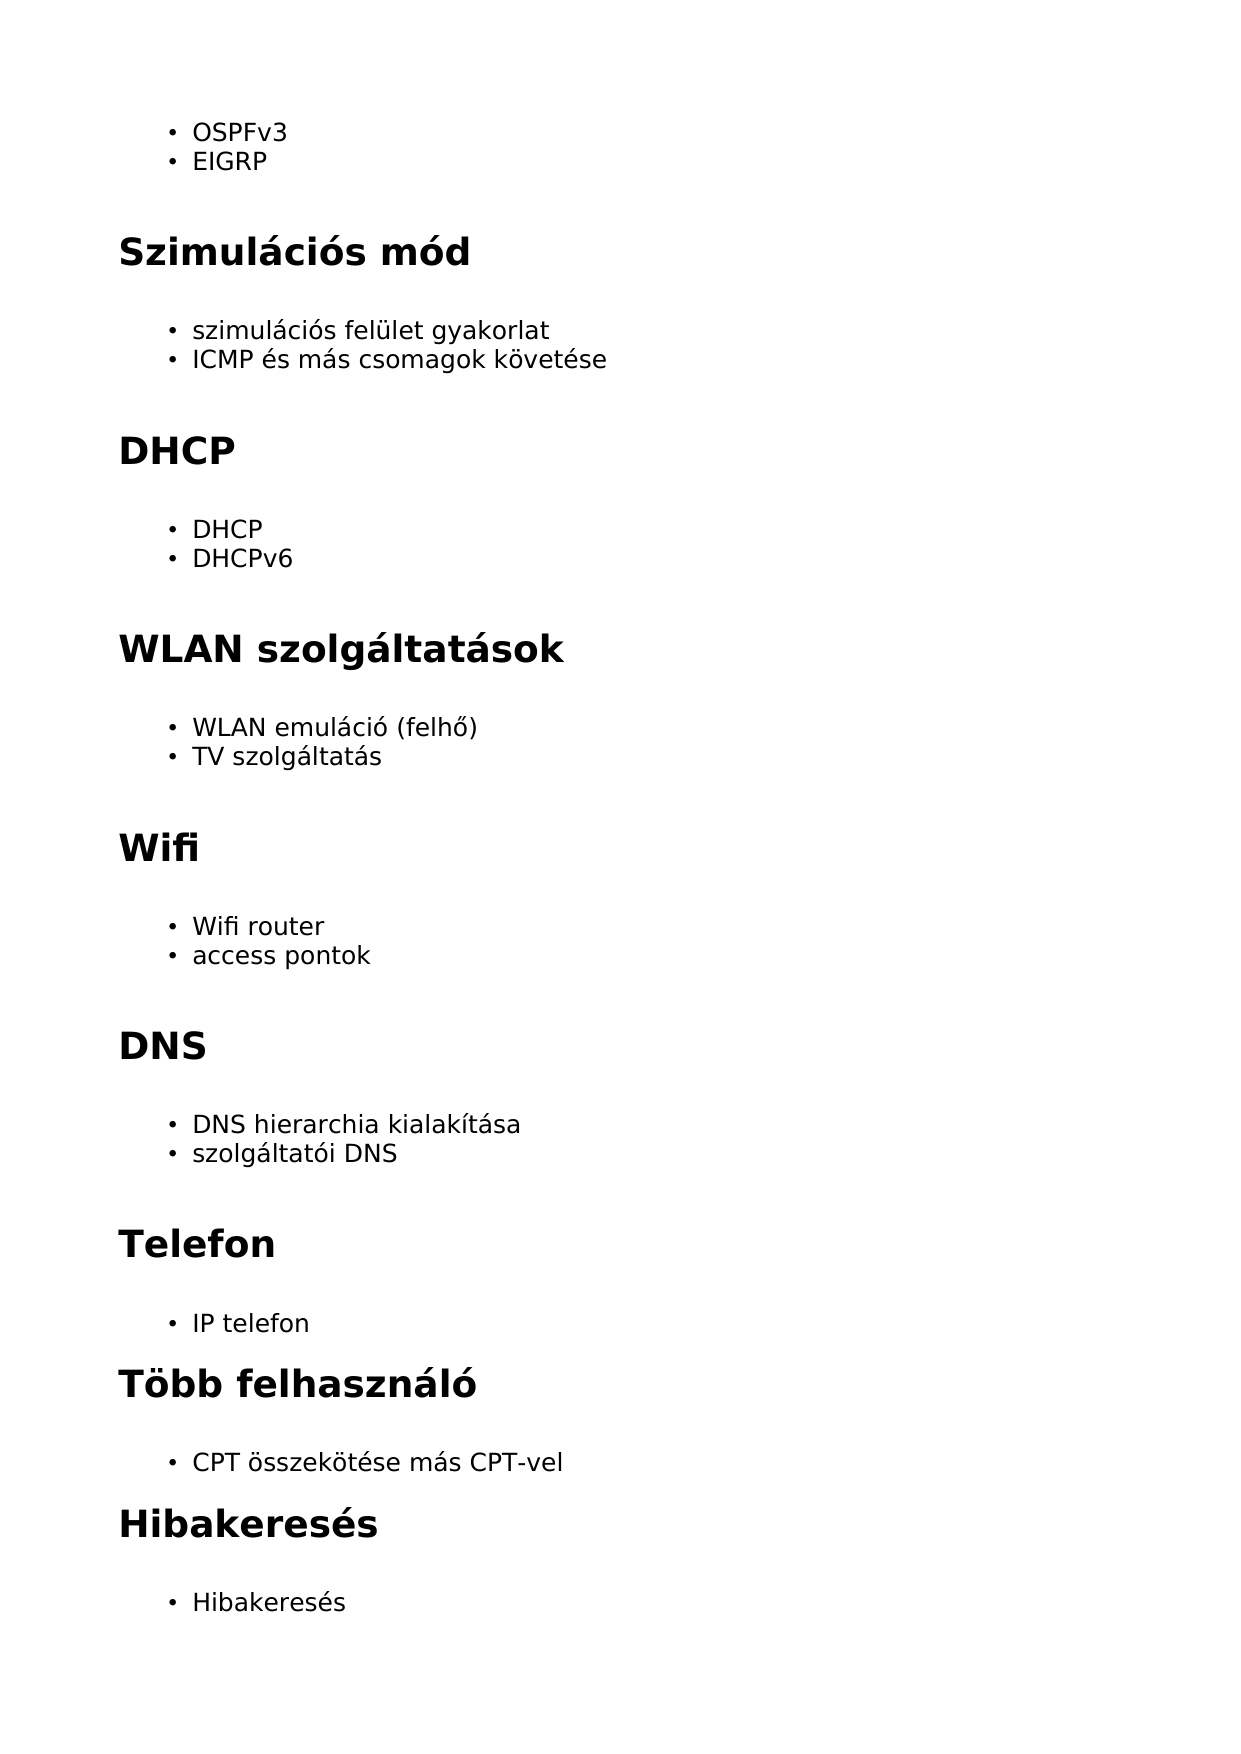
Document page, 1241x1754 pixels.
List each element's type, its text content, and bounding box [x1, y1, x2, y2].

subtitle Wifi [118, 826, 1122, 870]
subtitle Szimulációs mód [118, 231, 1122, 274]
list access pontok [177, 941, 1122, 970]
subtitle Több felhasználó [118, 1363, 1122, 1407]
subtitle DNS [118, 1025, 1122, 1068]
subtitle DHCP [118, 429, 1122, 473]
list IP telefon [177, 1309, 1122, 1338]
list OSPFv3 [177, 118, 1122, 147]
list WLAN emuláció (felhő) [177, 713, 1122, 743]
subtitle Telefon [118, 1223, 1122, 1267]
list DHCP [177, 515, 1122, 544]
list szolgáltatói DNS [177, 1139, 1122, 1169]
subtitle WLAN szolgáltatások [118, 628, 1122, 671]
subtitle Hibakeresés [118, 1503, 1122, 1546]
list EIGRP [177, 147, 1122, 176]
list ICMP és más csomagok követése [177, 346, 1122, 375]
list Wifi router [177, 912, 1122, 941]
list CPT összekötése más CPT-vel [177, 1448, 1122, 1478]
list DHCPv6 [177, 544, 1122, 573]
list TV szolgáltatás [177, 743, 1122, 772]
list DNS hierarchia kialakítása [177, 1110, 1122, 1139]
list Hibakeresés [177, 1588, 1122, 1617]
list szimulációs felület gyakorlat [177, 317, 1122, 346]
